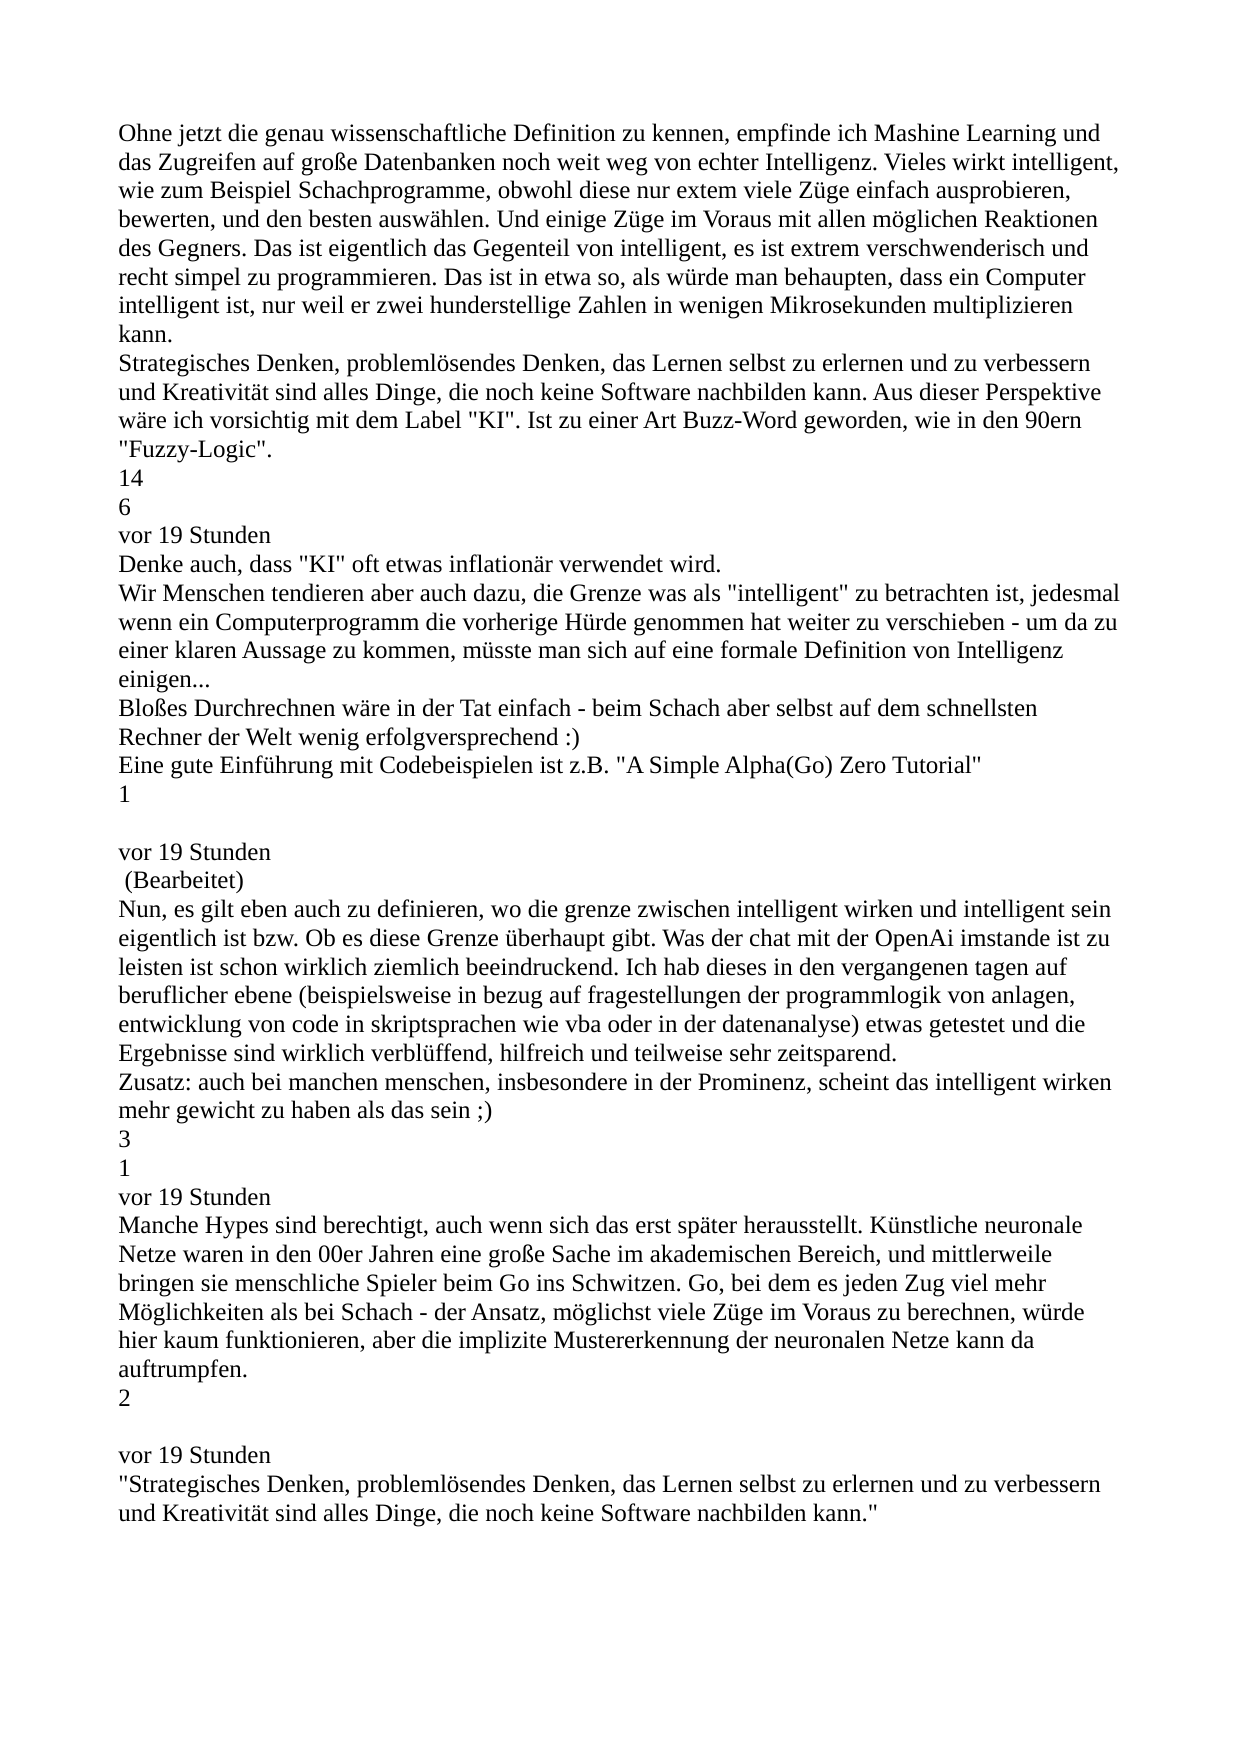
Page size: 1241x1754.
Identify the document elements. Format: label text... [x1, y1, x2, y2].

text (Bearbeitet) [118, 866, 1122, 894]
text 14 [118, 463, 1122, 492]
text Strategisches Denken, problemlösendes Denken, das Lernen selbst zu erlernen und zu verbessern und Kreativität sind alles Dinge, die noch keine Software nachbilden kann. Aus dieser Perspektive wäre ich vorsichtig mit dem Label "KI". Ist zu einer Art Buzz-Word geworden, wie in den 90ern "Fuzzy-Logic". [118, 348, 1122, 463]
text 6 [118, 492, 1122, 521]
text 1 [118, 1153, 1122, 1182]
text 1 [118, 779, 1122, 808]
text Zusatz: auch bei manchen menschen, insbesondere in der Prominenz, scheint das intelligent wirken mehr gewicht zu haben als das sein ;) [118, 1067, 1122, 1124]
text Denke auch, dass "KI" oft etwas inflationär verwendet wird. [118, 549, 1122, 578]
text Wir Menschen tendieren aber auch dazu, die Grenze was als "intelligent" zu betrachten ist, jedesmal wenn ein Computerprogramm die vorherige Hürde genommen hat weiter zu verschieben - um da zu einer klaren Aussage zu kommen, müsste man sich auf eine formale Definition von Intelligenz einigen... [118, 578, 1122, 693]
text vor 19 Stunden [118, 1441, 1122, 1469]
text Eine gute Einführung mit Codebeispielen ist z.B. "A Simple Alpha(Go) Zero Tutorial" [118, 751, 1122, 779]
text 3 [118, 1124, 1122, 1153]
text vor 19 Stunden [118, 837, 1122, 866]
text 2 [118, 1383, 1122, 1412]
text Nun, es gilt eben auch zu definieren, wo die grenze zwischen intelligent wirken und intelligent sein eigentlich ist bzw. Ob es diese Grenze überhaupt gibt. Was der chat mit der OpenAi imstande ist zu leisten ist schon wirklich ziemlich beeindruckend. Ich hab dieses in den vergangenen tagen auf beruflicher ebene (beispielsweise in bezug auf fragestellungen der programmlogik von anlagen, entwicklung von code in skriptsprachen wie vba oder in der datenanalyse) etwas getestet und die Ergebnisse sind wirklich verblüffend, hilfreich und teilweise sehr zeitsparend. [118, 894, 1122, 1067]
text vor 19 Stunden [118, 1182, 1122, 1211]
text Ohne jetzt die genau wissenschaftliche Definition zu kennen, empfinde ich Mashine Learning und das Zugreifen auf große Datenbanken noch weit weg von echter Intelligenz. Vieles wirkt intelligent, wie zum Beispiel Schachprogramme, obwohl diese nur extem viele Züge einfach ausprobieren, bewerten, und den besten auswählen. Und einige Züge im Voraus mit allen möglichen Reaktionen des Gegners. Das ist eigentlich das Gegenteil von intelligent, es ist extrem verschwenderisch und recht simpel zu programmieren. Das ist in etwa so, als würde man behaupten, dass ein Computer intelligent ist, nur weil er zwei hunderstellige Zahlen in wenigen Mikrosekunden multiplizieren kann. [118, 118, 1122, 348]
text Manche Hypes sind berechtigt, auch wenn sich das erst später herausstellt. Künstliche neuronale Netze waren in den 00er Jahren eine große Sache im akademischen Bereich, und mittlerweile bringen sie menschliche Spieler beim Go ins Schwitzen. Go, bei dem es jeden Zug viel mehr Möglichkeiten als bei Schach - der Ansatz, möglichst viele Züge im Voraus zu berechnen, würde hier kaum funktionieren, aber die implizite Mustererkennung der neuronalen Netze kann da auftrumpfen. [118, 1211, 1122, 1383]
text "Strategisches Denken, problemlösendes Denken, das Lernen selbst zu erlernen und zu verbessern und Kreativität sind alles Dinge, die noch keine Software nachbilden kann." [118, 1469, 1122, 1527]
text vor 19 Stunden [118, 521, 1122, 549]
text Bloßes Durchrechnen wäre in der Tat einfach - beim Schach aber selbst auf dem schnellsten Rechner der Welt wenig erfolgversprechend :) [118, 693, 1122, 751]
